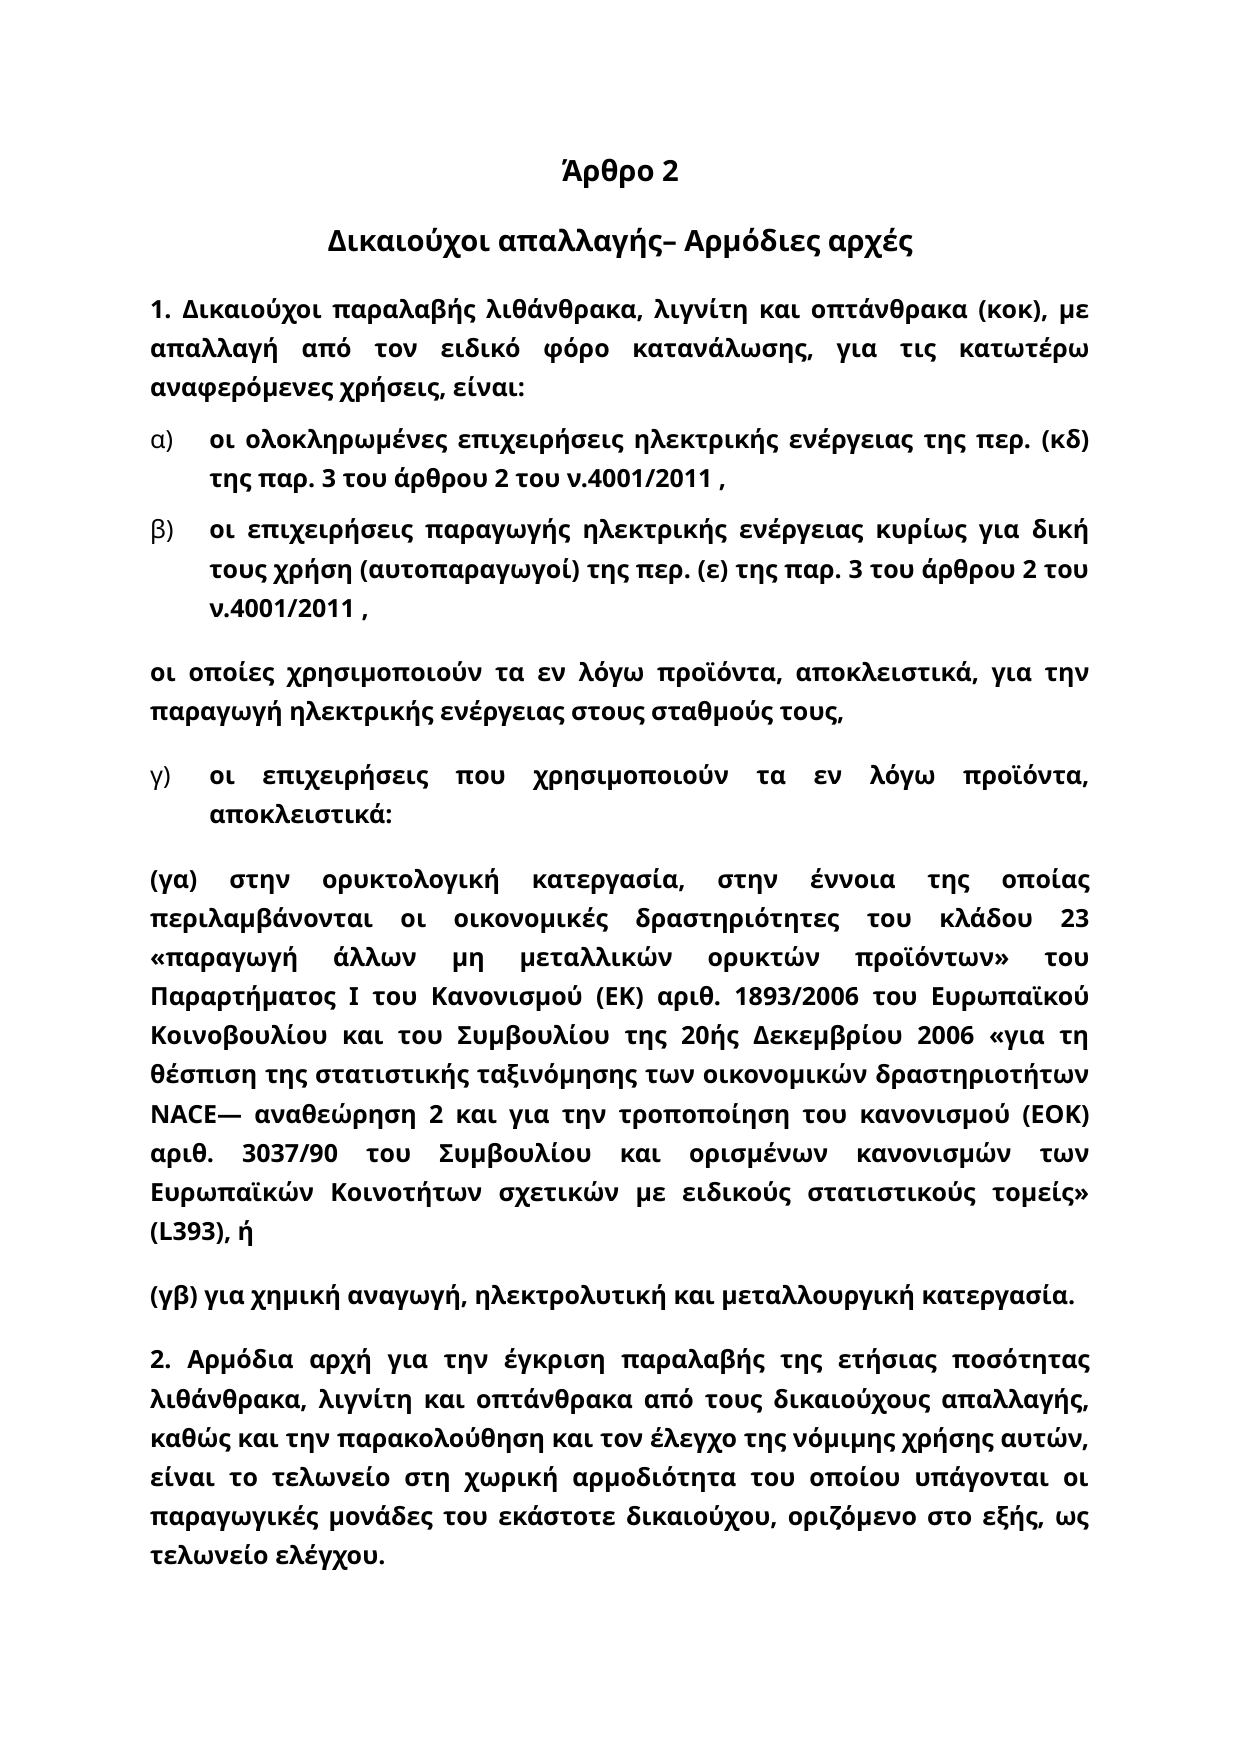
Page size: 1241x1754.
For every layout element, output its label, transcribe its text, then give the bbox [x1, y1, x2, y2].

text οι οποίες χρησιμοποιούν τα εν λόγω προϊόντα, αποκλειστικά, για την παραγωγή ηλεκτρικής ενέργειας στους σταθμούς τους, [150, 654, 1090, 728]
list β) οι επιχειρήσεις παραγωγής ηλεκτρικής ενέργειας κυρίως για δική τους χρήση (αυτοπαραγωγοί) της περ. (ε) της παρ. 3 του άρθρου 2 του ν.4001/2011 , [150, 512, 1090, 624]
subtitle Δικαιούχοι απαλλαγής– Αρμόδιες αρχές [150, 221, 1090, 260]
text 2. Αρμόδια αρχή για την έγκριση παραλαβής της ετήσιας ποσότητας λιθάνθρακα, λιγνίτη και οπτάνθρακα από τους δικαιούχους απαλλαγής, καθώς και την παρακολούθηση και τον έλεγχο της νόμιμης χρήσης αυτών, είναι το τελωνείο στη χωρική αρμοδιότητα του οποίου υπάγονται οι παραγωγικές μονάδες του εκάστοτε δικαιούχου, oριζόμενο στο εξής, ως τελωνείο ελέγχου. [150, 1342, 1090, 1572]
text (γβ) για χημική αναγωγή, ηλεκτρολυτική και μεταλλουργική κατεργασία. [150, 1278, 1090, 1312]
subtitle Άρθρο 2 [150, 150, 1090, 190]
list α) οι ολοκληρωμένες επιχειρήσεις ηλεκτρικής ενέργειας της περ. (κδ) της παρ. 3 του άρθρου 2 του ν.4001/2011 , [150, 421, 1090, 494]
text 1. Δικαιούχοι παραλαβής λιθάνθρακα, λιγνίτη και οπτάνθρακα (κοκ), με απαλλαγή από τον ειδικό φόρο κατανάλωσης, για τις κατωτέρω αναφερόμενες χρήσεις, είναι: [150, 291, 1090, 404]
text (γα) στην ορυκτολογική κατεργασία, στην έννοια της οποίας περιλαμβάνονται οι οικονομικές δραστηριότητες του κλάδου 23 «παραγωγή άλλων μη μεταλλικών ορυκτών προϊόντων» του Παραρτήματος Ι του Κανονισμού (ΕΚ) αριθ. 1893/2006 του Ευρωπαϊκού Κοινοβουλίου και του Συμβουλίου της 20ής Δεκεμβρίου 2006 «για τη θέσπιση της στατιστικής ταξινόμησης των οικονομικών δραστηριοτήτων NACE— αναθεώρηση 2 και για την τροποποίηση του κανονισμού (ΕΟΚ) αριθ. 3037/90 του Συμβουλίου και ορισμένων κανονισμών των Ευρωπαϊκών Κοινοτήτων σχετικών με ειδικούς στατιστικούς τομείς» (L393), ή [150, 861, 1090, 1248]
list γ) οι επιχειρήσεις που χρησιμοποιούν τα εν λόγω προϊόντα, αποκλειστικά: [150, 758, 1090, 831]
